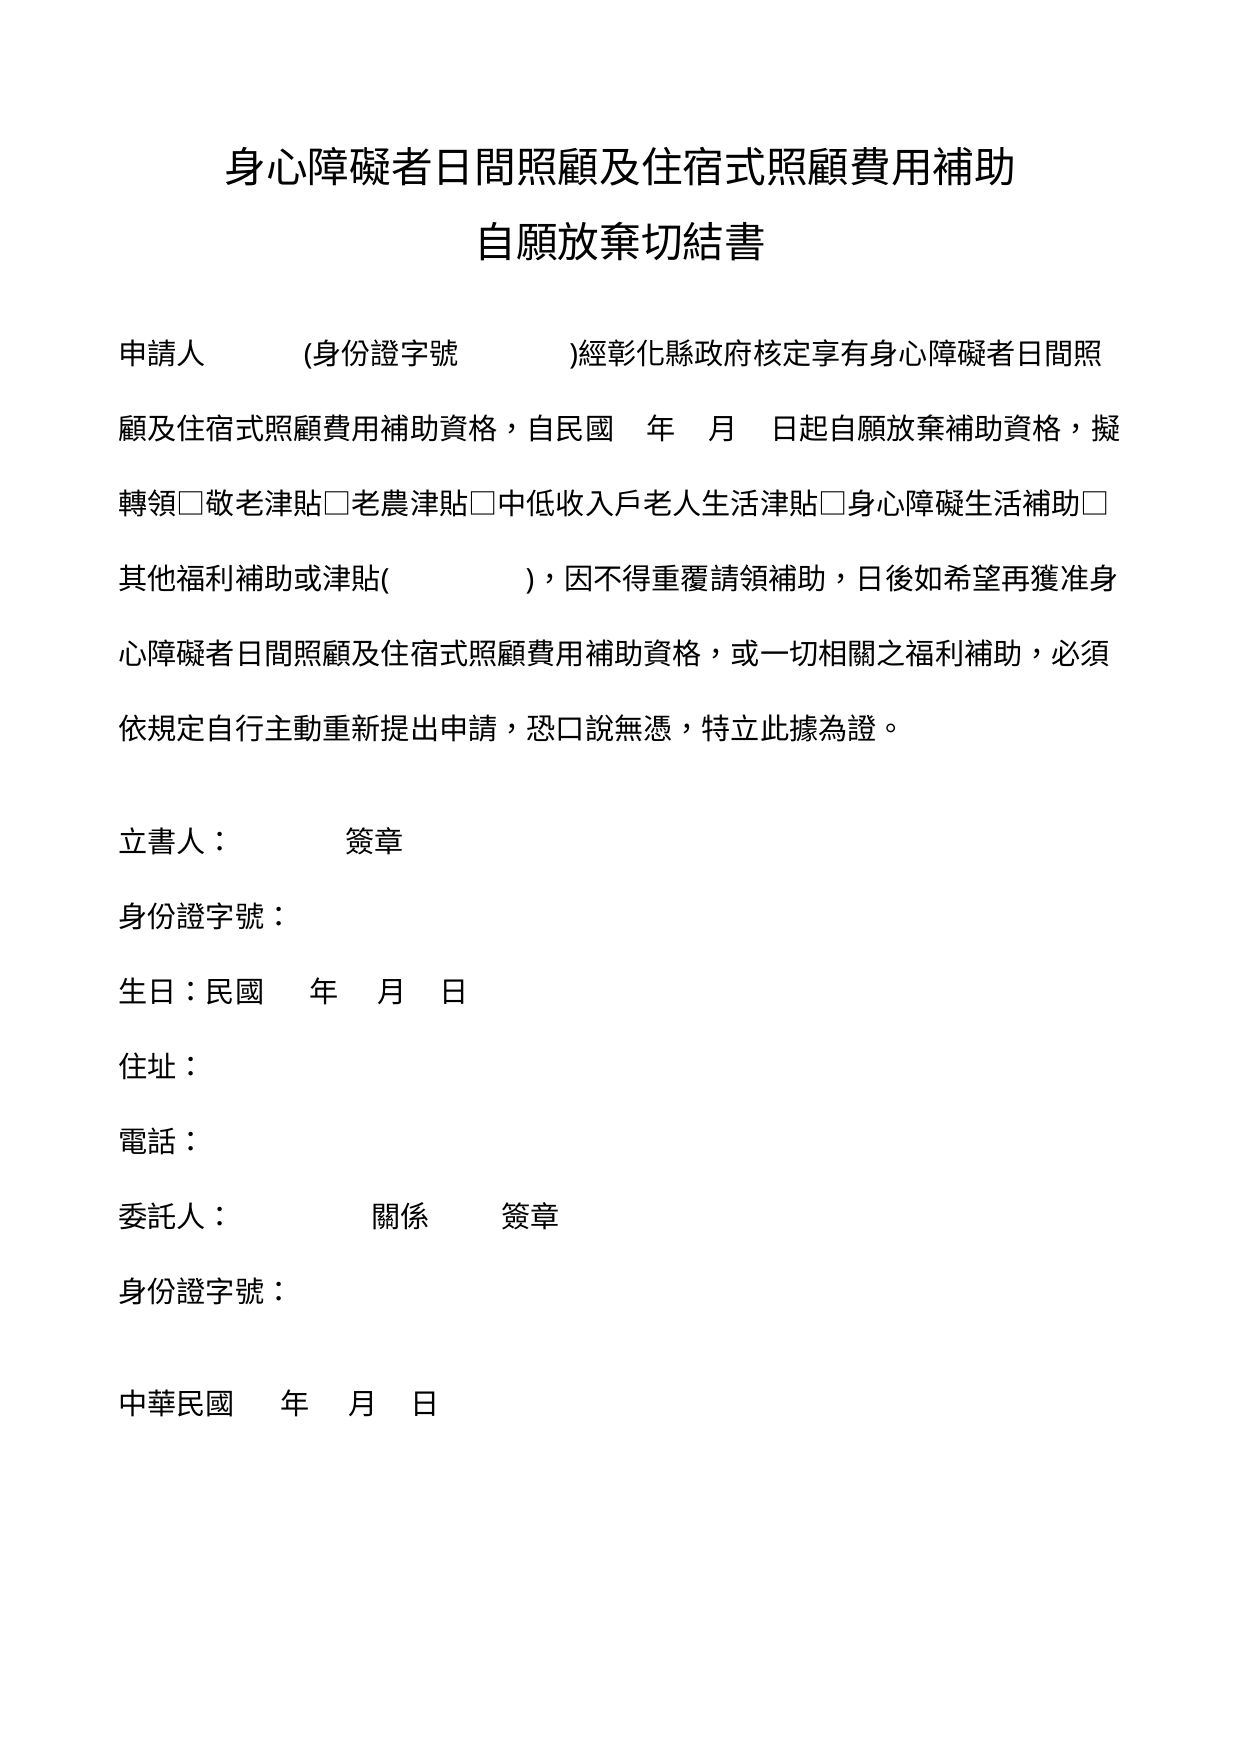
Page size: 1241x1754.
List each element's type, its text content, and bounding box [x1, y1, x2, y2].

text 委託人： 關係 簽章 [118, 1177, 1122, 1252]
text 自願放棄切結書 [118, 202, 1122, 277]
text 身份證字號： [118, 1252, 1122, 1327]
text 身心障礙者日間照顧及住宿式照顧費用補助 [118, 127, 1122, 202]
text 立書人： 簽章 [118, 802, 1122, 877]
text 住址： [118, 1027, 1122, 1102]
text 申請人 (身份證字號 )經彰化縣政府核定享有身心障礙者日間照顧及住宿式照顧費用補助資格，自民國 年 月 日起自願放棄補助資格，擬轉領□敬老津貼□老農津貼□中低收入戶老人生活津貼□身心障礙生活補助□其他福利補助或津貼( )，因不得重覆請領補助，日後如希望再獲准身心障礙者日間照顧及住宿式照顧費用補助資格，或一切相關之福利補助，必須依規定自行主動重新提出申請，恐口說無憑，特立此據為證。 [118, 314, 1122, 764]
text 身份證字號： [118, 877, 1122, 952]
text 生日：民國 年 月 日 [118, 952, 1122, 1027]
text 中華民國 年 月 日 [118, 1364, 1122, 1439]
text 電話： [118, 1102, 1122, 1177]
